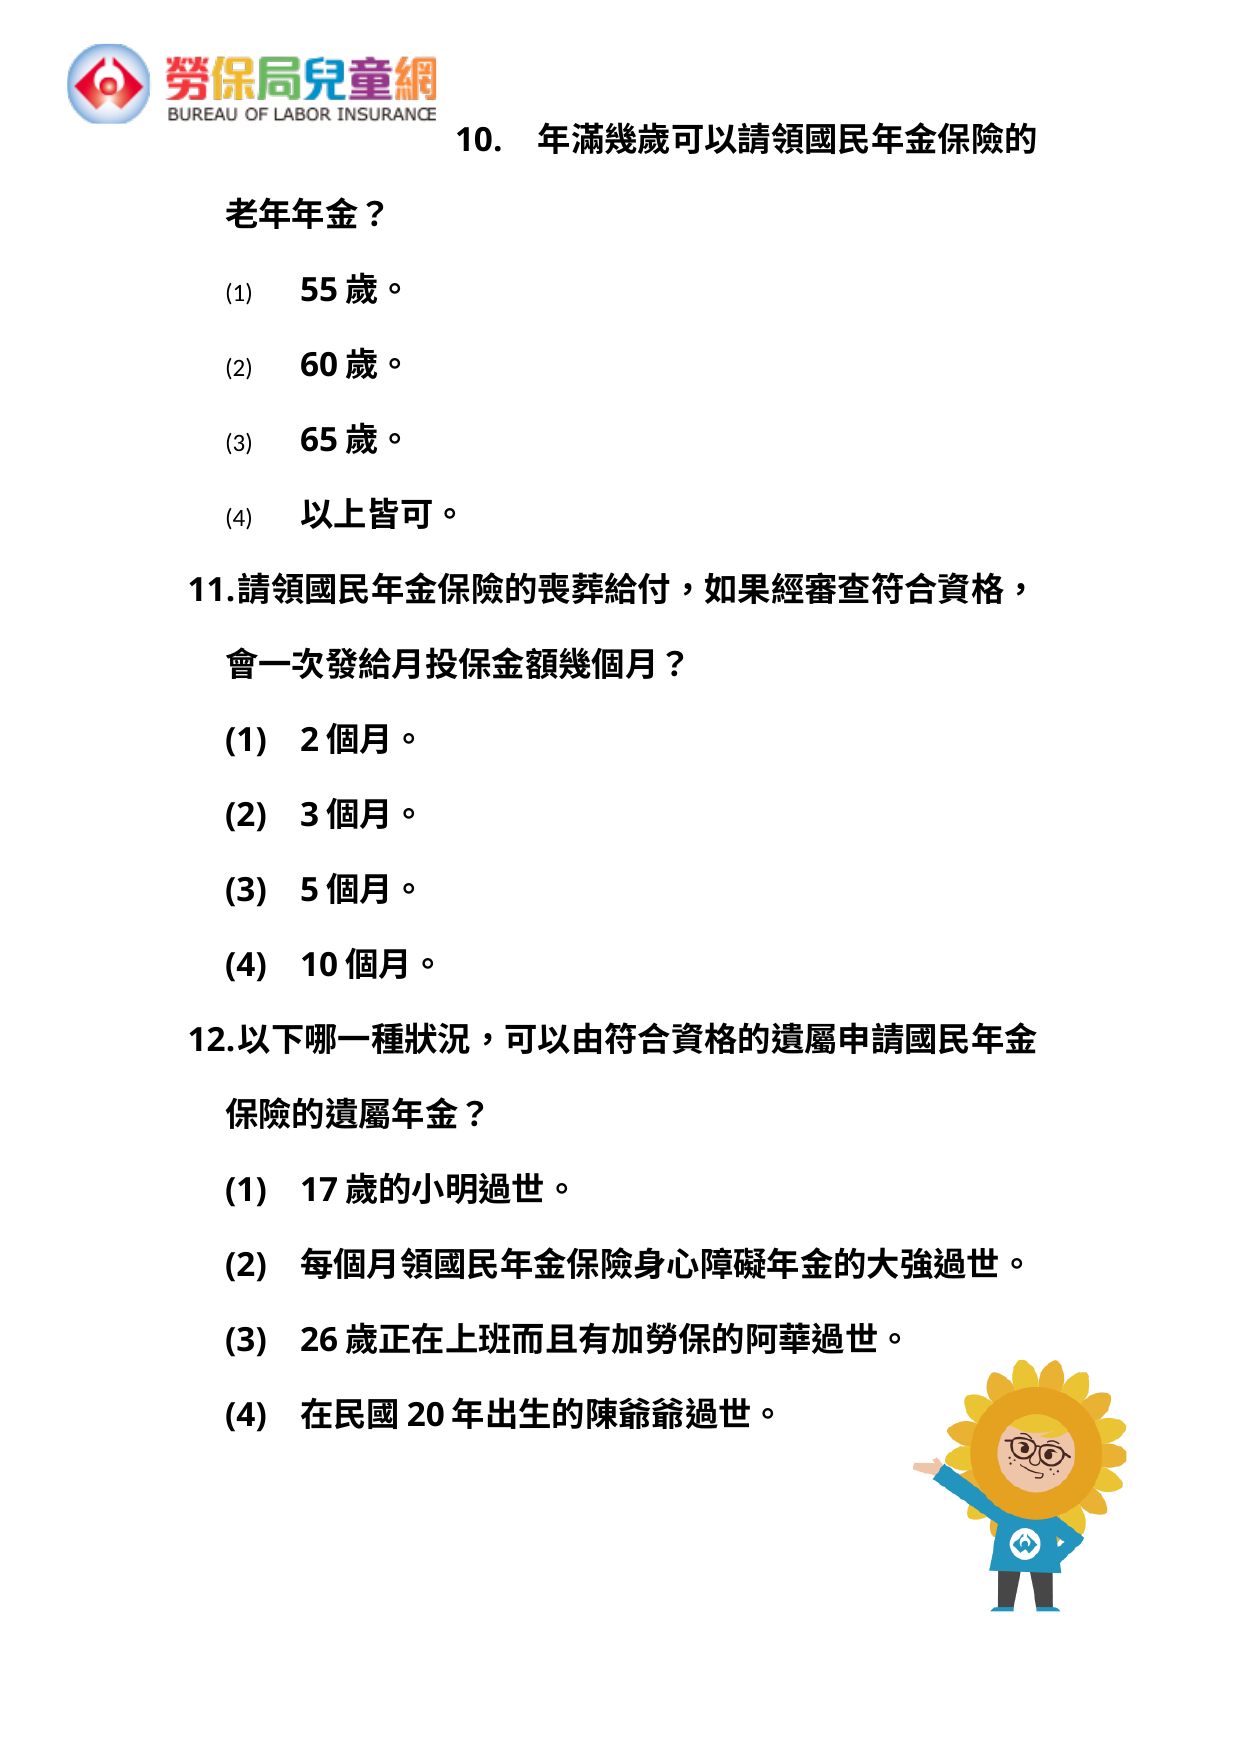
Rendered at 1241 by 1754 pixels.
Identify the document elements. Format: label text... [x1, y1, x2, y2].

list 年滿幾歲可以請領國民年金保險的老年年金？ [187, 99, 1053, 249]
list 以上皆可。 [225, 474, 1053, 549]
list 26歲正在上班而且有加勞保的阿華過世。 [225, 1299, 1053, 1374]
list 17歲的小明過世。 [225, 1149, 1053, 1224]
list 55歲。 [225, 249, 1053, 324]
list 以下哪一種狀況，可以由符合資格的遺屬申請國民年金保險的遺屬年金？ [187, 999, 1053, 1149]
list 每個月領國民年金保險身心障礙年金的大強過世。 [225, 1224, 1053, 1299]
list 5個月。 [225, 849, 1053, 924]
list 10個月。 [225, 924, 1053, 999]
list 2個月。 [225, 699, 1053, 774]
picture [67, 43, 437, 124]
list 請領國民年金保險的喪葬給付，如果經審查符合資格，會一次發給月投保金額幾個月？ [187, 549, 1053, 699]
list 3個月。 [225, 774, 1053, 849]
list 60歲。 [225, 324, 1053, 399]
list 在民國20年出生的陳爺爺過世。 [225, 1374, 1053, 1449]
list 65歲。 [225, 399, 1053, 474]
